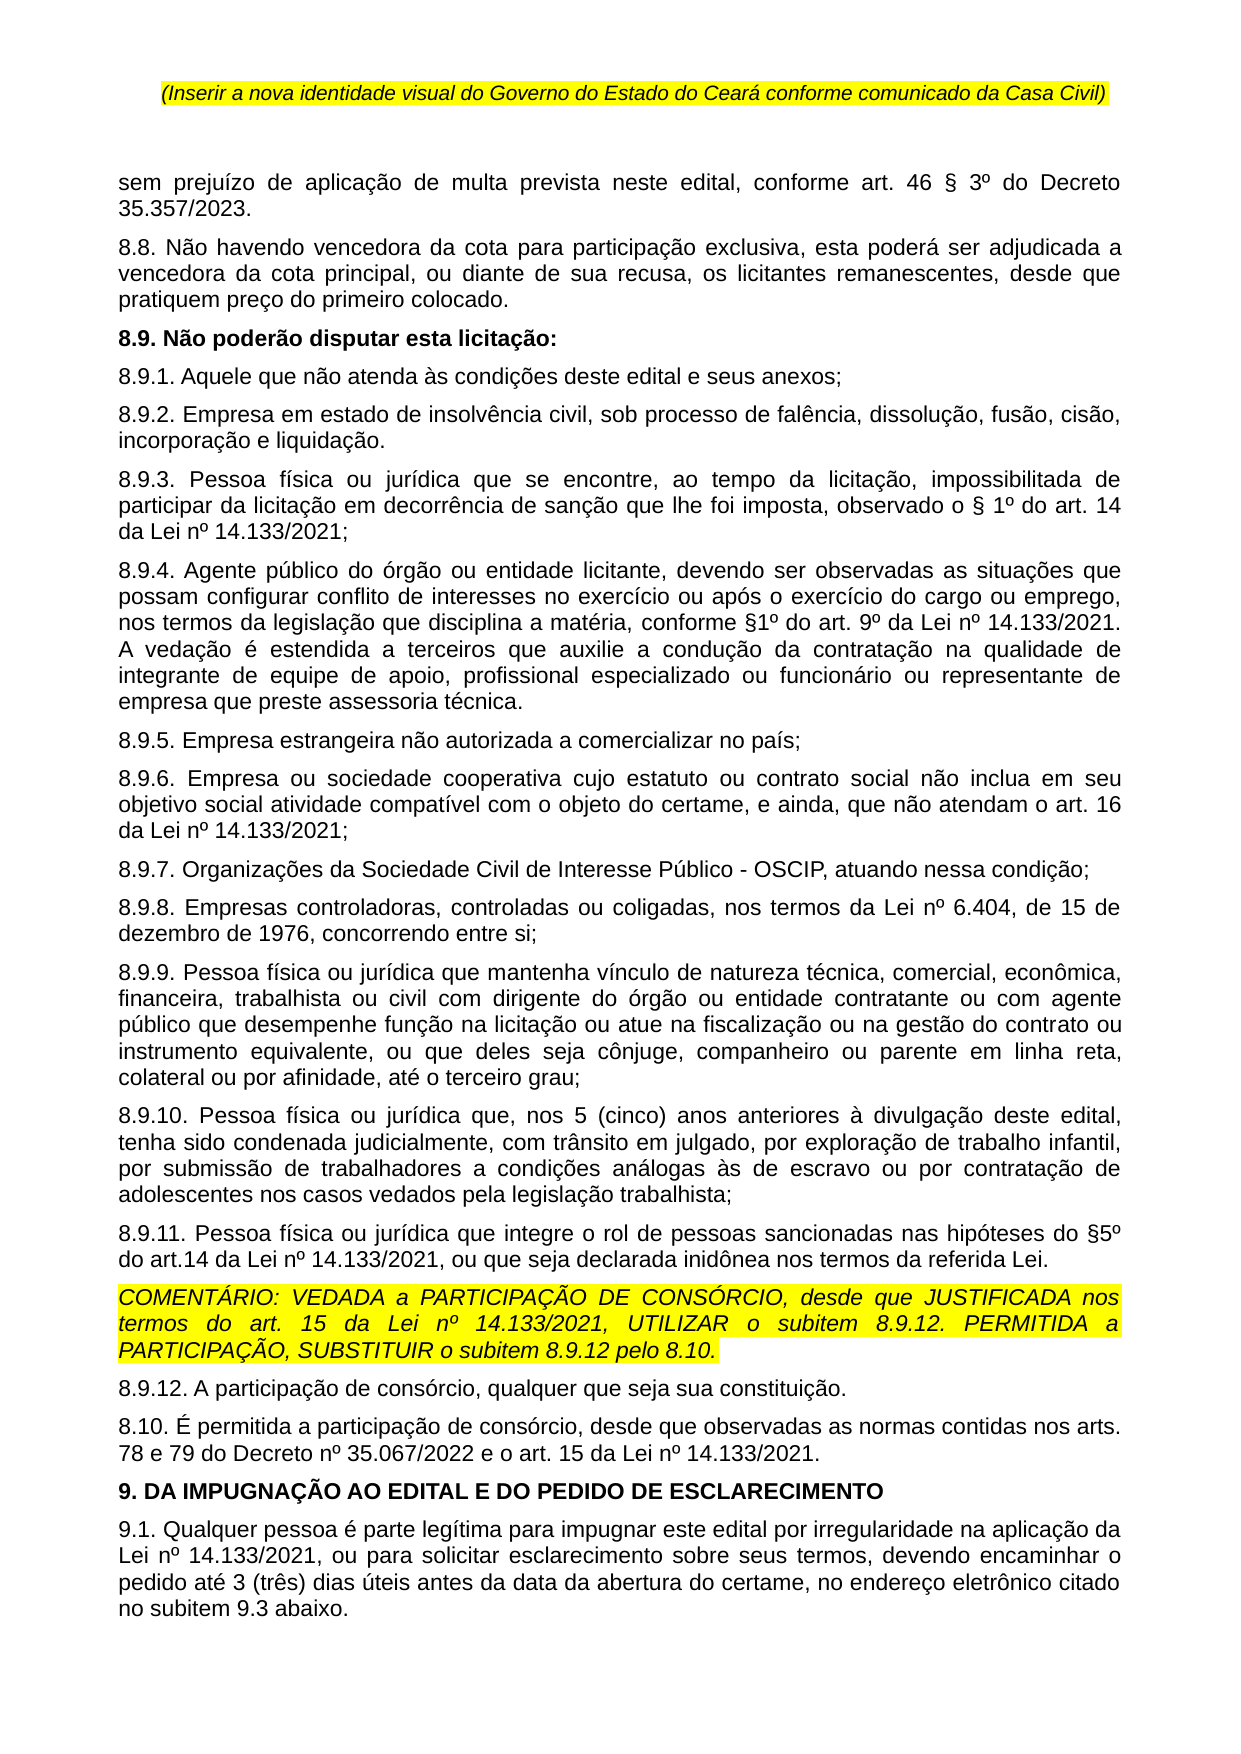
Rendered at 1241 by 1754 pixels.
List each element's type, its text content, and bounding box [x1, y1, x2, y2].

text 8.9.12. A participação de consórcio, qualquer que seja sua constituição. [118, 1375, 1122, 1401]
text 8.9.1. Aquele que não atenda às condições deste edital e seus anexos; [118, 363, 1122, 389]
text COMENTÁRIO: VEDADA a PARTICIPAÇÃO DE CONSÓRCIO, desde que JUSTIFICADA nos termos do art. 15 da Lei nº 14.133/2021, UTILIZAR o subitem 8.9.12. PERMITIDA a PARTICIPAÇÃO, SUBSTITUIR o subitem 8.9.12 pelo 8.10. [118, 1284, 1122, 1363]
text 8.9.2. Empresa em estado de insolvência civil, sob processo de falência, dissolução, fusão, cisão, incorporação e liquidação. [118, 401, 1122, 454]
text 8.10. É permitida a participação de consórcio, desde que observadas as normas contidas nos arts. 78 e 79 do Decreto nº 35.067/2022 e o art. 15 da Lei nº 14.133/2021. [118, 1413, 1122, 1466]
text 8.9.4. Agente público do órgão ou entidade licitante, devendo ser observadas as situações que possam configurar conflito de interesses no exercício ou após o exercício do cargo ou emprego, nos termos da legislação que disciplina a matéria, conforme §1º do art. 9º da Lei nº 14.133/2021. A vedação é estendida a terceiros que auxilie a condução da contratação na qualidade de integrante de equipe de apoio, profissional especializado ou funcionário ou representante de empresa que preste assessoria técnica. [118, 557, 1122, 715]
text 8.9.8. Empresas controladoras, controladas ou coligadas, nos termos da Lei nº 6.404, de 15 de dezembro de 1976, concorrendo entre si; [118, 894, 1122, 947]
text 8.9.6. Empresa ou sociedade cooperativa cujo estatuto ou contrato social não inclua em seu objetivo social atividade compatível com o objeto do certame, e ainda, que não atendam o art. 16 da Lei nº 14.133/2021; [118, 765, 1122, 844]
text 8.9.3. Pessoa física ou jurídica que se encontre, ao tempo da licitação, impossibilitada de participar da licitação em decorrência de sanção que lhe foi imposta, observado o § 1º do art. 14 da Lei nº 14.133/2021; [118, 466, 1122, 545]
text 8.9.5. Empresa estrangeira não autorizada a comercializar no país; [118, 727, 1122, 753]
text 8.9.11. Pessoa física ou jurídica que integre o rol de pessoas sancionadas nas hipóteses do §5º do art.14 da Lei nº 14.133/2021, ou que seja declarada inidônea nos termos da referida Lei. [118, 1219, 1122, 1272]
text 8.8. Não havendo vencedora da cota para participação exclusiva, esta poderá ser adjudicada a vencedora da cota principal, ou diante de sua recusa, os licitantes remanescentes, desde que pratiquem preço do primeiro colocado. [118, 234, 1122, 313]
text 8.9. Não poderão disputar esta licitação: [118, 324, 1122, 351]
text 8.9.10. Pessoa física ou jurídica que, nos 5 (cinco) anos anteriores à divulgação deste edital, tenha sido condenada judicialmente, com trânsito em julgado, por exploração de trabalho infantil, por submissão de trabalhadores a condições análogas às de escravo ou por contratação de adolescentes nos casos vedados pela legislação trabalhista; [118, 1102, 1122, 1208]
text 9. DA IMPUGNAÇÃO AO EDITAL E DO PEDIDO DE ESCLARECIMENTO [118, 1478, 1122, 1504]
text sem prejuízo de aplicação de multa prevista neste edital, conforme art. 46 § 3º do Decreto 35.357/2023. [118, 169, 1122, 222]
text 8.9.7. Organizações da Sociedade Civil de Interesse Público - OSCIP, atuando nessa condição; [118, 856, 1122, 882]
text 8.9.9. Pessoa física ou jurídica que mantenha vínculo de natureza técnica, comercial, econômica, financeira, trabalhista ou civil com dirigente do órgão ou entidade contratante ou com agente público que desempenhe função na licitação ou atue na fiscalização ou na gestão do contrato ou instrumento equivalente, ou que deles seja cônjuge, companheiro ou parente em linha reta, colateral ou por afinidade, até o terceiro grau; [118, 958, 1122, 1090]
text 9.1. Qualquer pessoa é parte legítima para impugnar este edital por irregularidade na aplicação da Lei nº 14.133/2021, ou para solicitar esclarecimento sobre seus termos, devendo encaminhar o pedido até 3 (três) dias úteis antes da data da abertura do certame, no endereço eletrônico citado no subitem 9.3 abaixo. [118, 1516, 1122, 1621]
